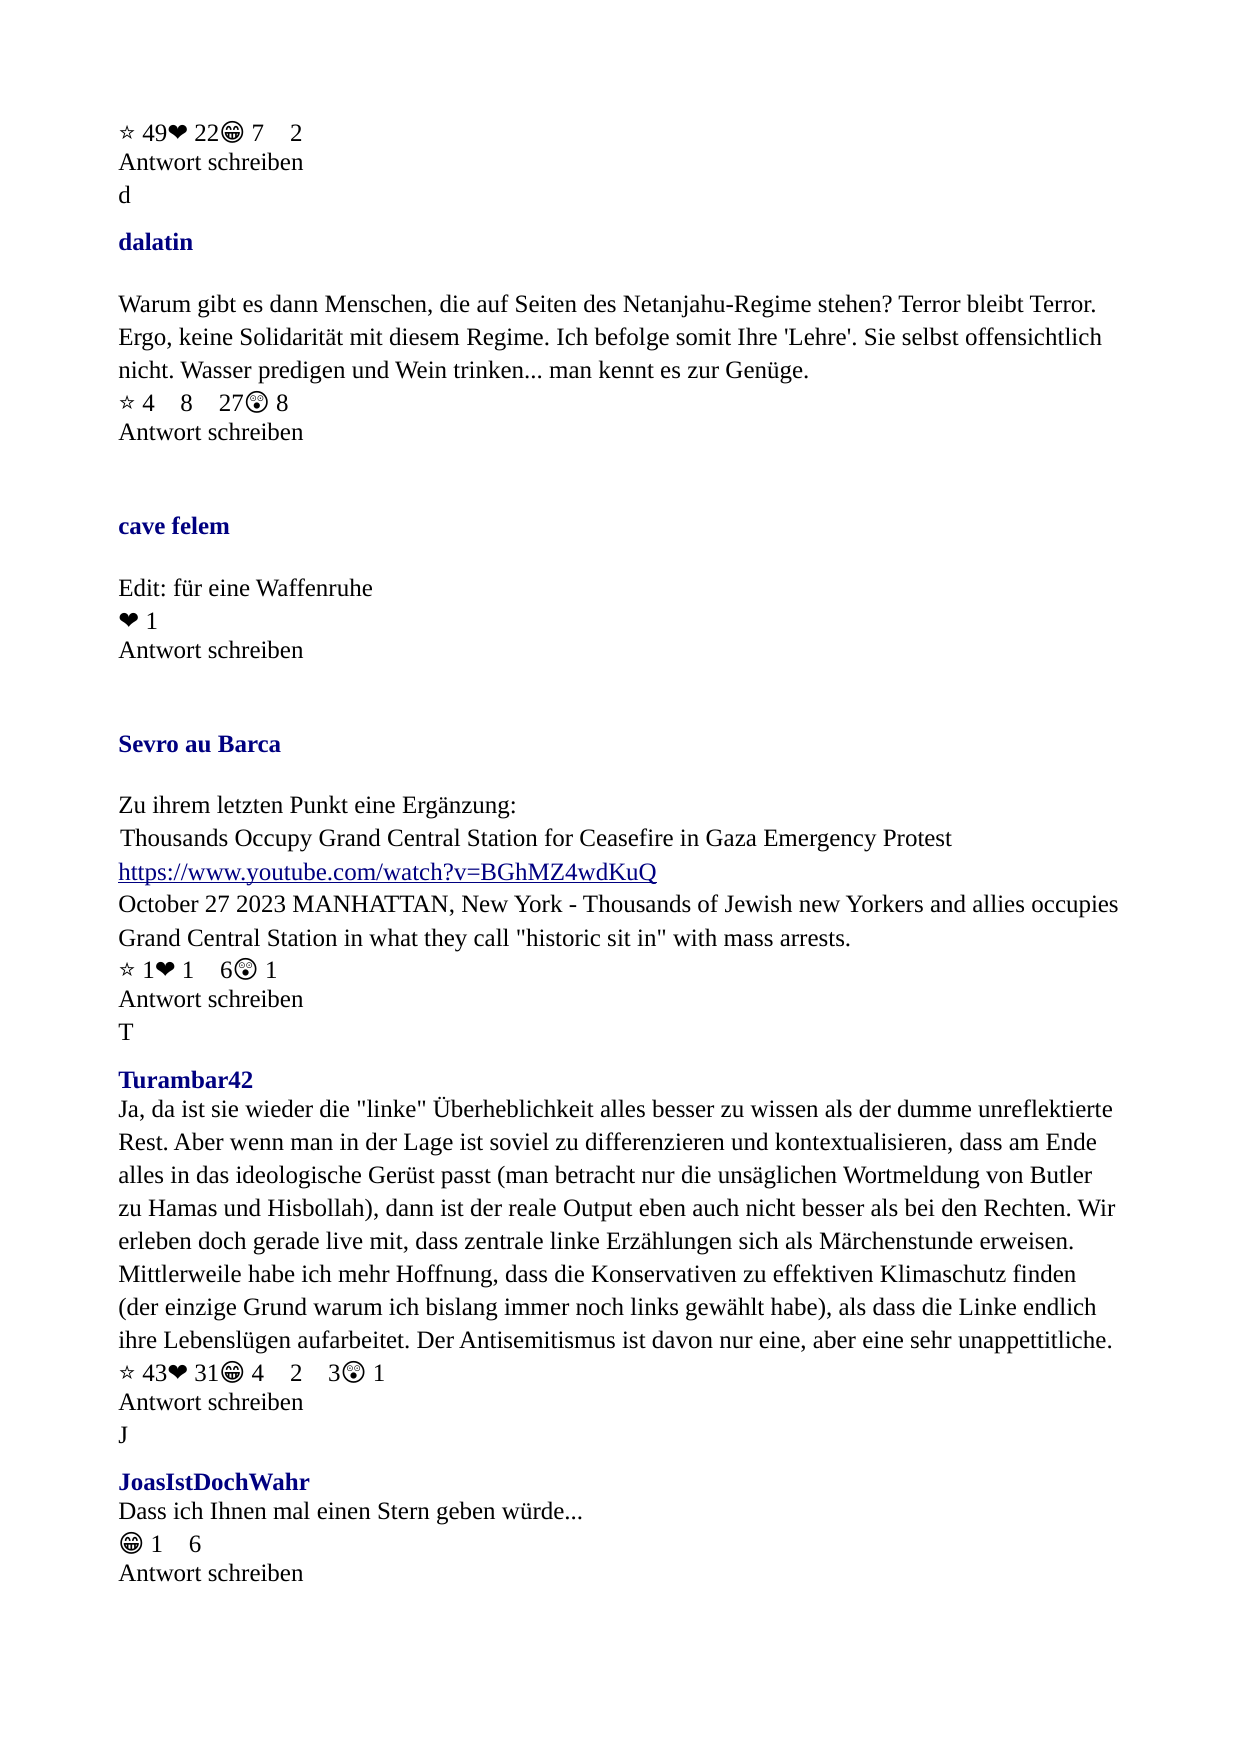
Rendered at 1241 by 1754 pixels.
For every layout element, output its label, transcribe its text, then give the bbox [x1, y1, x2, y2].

text Edit: für eine Waffenruhe [118, 573, 1122, 602]
subtitle dalatin [118, 227, 1122, 256]
text J [118, 1420, 1122, 1448]
text ⭐️ 49❤️ 22😁 7🙁 2 [118, 118, 1122, 147]
text ⭐️ 4🙁 8🤨 27😲 8 [118, 388, 1122, 417]
text 😁 1🤨 6 [118, 1529, 1122, 1558]
text ❤️ 1 [118, 606, 1122, 635]
text Antwort schreiben [118, 1558, 1122, 1587]
text Antwort schreiben [118, 147, 1122, 176]
subtitle Sevro au Barca [118, 729, 1122, 757]
text Zu ihrem letzten Punkt eine Ergänzung: [118, 791, 1122, 819]
text d [118, 180, 1122, 209]
text Ja, da ist sie wieder die "linke" Überheblichkeit alles besser zu wissen als der dumme unreflektierte Rest. Aber wenn man in der Lage ist soviel zu differenzieren und kontextualisieren, dass am Ende alles in das ideologische Gerüst passt (man betracht nur die unsäglichen Wortmeldung von Butler zu Hamas und Hisbollah), dann ist der reale Output eben auch nicht besser als bei den Rechten. Wir erleben doch gerade live mit, dass zentrale linke Erzählungen sich als Märchenstunde erweisen. Mittlerweile habe ich mehr Hoffnung, dass die Konservativen zu effektiven Klimaschutz finden (der einzige Grund warum ich bislang immer noch links gewählt habe), als dass die Linke endlich ihre Lebenslügen aufarbeitet. Der Antisemitismus ist davon nur eine, aber eine sehr unappettitliche. [118, 1094, 1122, 1354]
text Antwort schreiben [118, 635, 1122, 663]
text ⭐️ 43❤️ 31😁 4🙁 2🤨 3😲 1 [118, 1358, 1122, 1387]
subtitle JoasIstDochWahr [118, 1467, 1122, 1496]
text ⭐️ 1❤️ 1🤨 6😲 1 [118, 956, 1122, 984]
text Thousands Occupy Grand Central Station for Ceasefire in Gaza Emergency Protest https://www.youtube.com/watch?v=BGhMZ4wdKuQ October 27 2023 MANHATTAN, New York - Thousands of Jewish new Yorkers and allies occupies Grand Central Station in what they call "historic sit in" with mass arrests. [118, 823, 1122, 951]
subtitle cave felem [118, 511, 1122, 540]
text Antwort schreiben [118, 984, 1122, 1013]
text Antwort schreiben [118, 1387, 1122, 1415]
text Warum gibt es dann Menschen, die auf Seiten des Netanjahu-Regime stehen? Terror bleibt Terror. Ergo, keine Solidarität mit diesem Regime. Ich befolge somit Ihre 'Lehre'. Sie selbst offensichtlich nicht. Wasser predigen und Wein trinken... man kennt es zur Genüge. [118, 289, 1122, 384]
text Dass ich Ihnen mal einen Stern geben würde... [118, 1496, 1122, 1525]
text T [118, 1017, 1122, 1046]
subtitle Turambar42 [118, 1065, 1122, 1094]
text Antwort schreiben [118, 417, 1122, 446]
